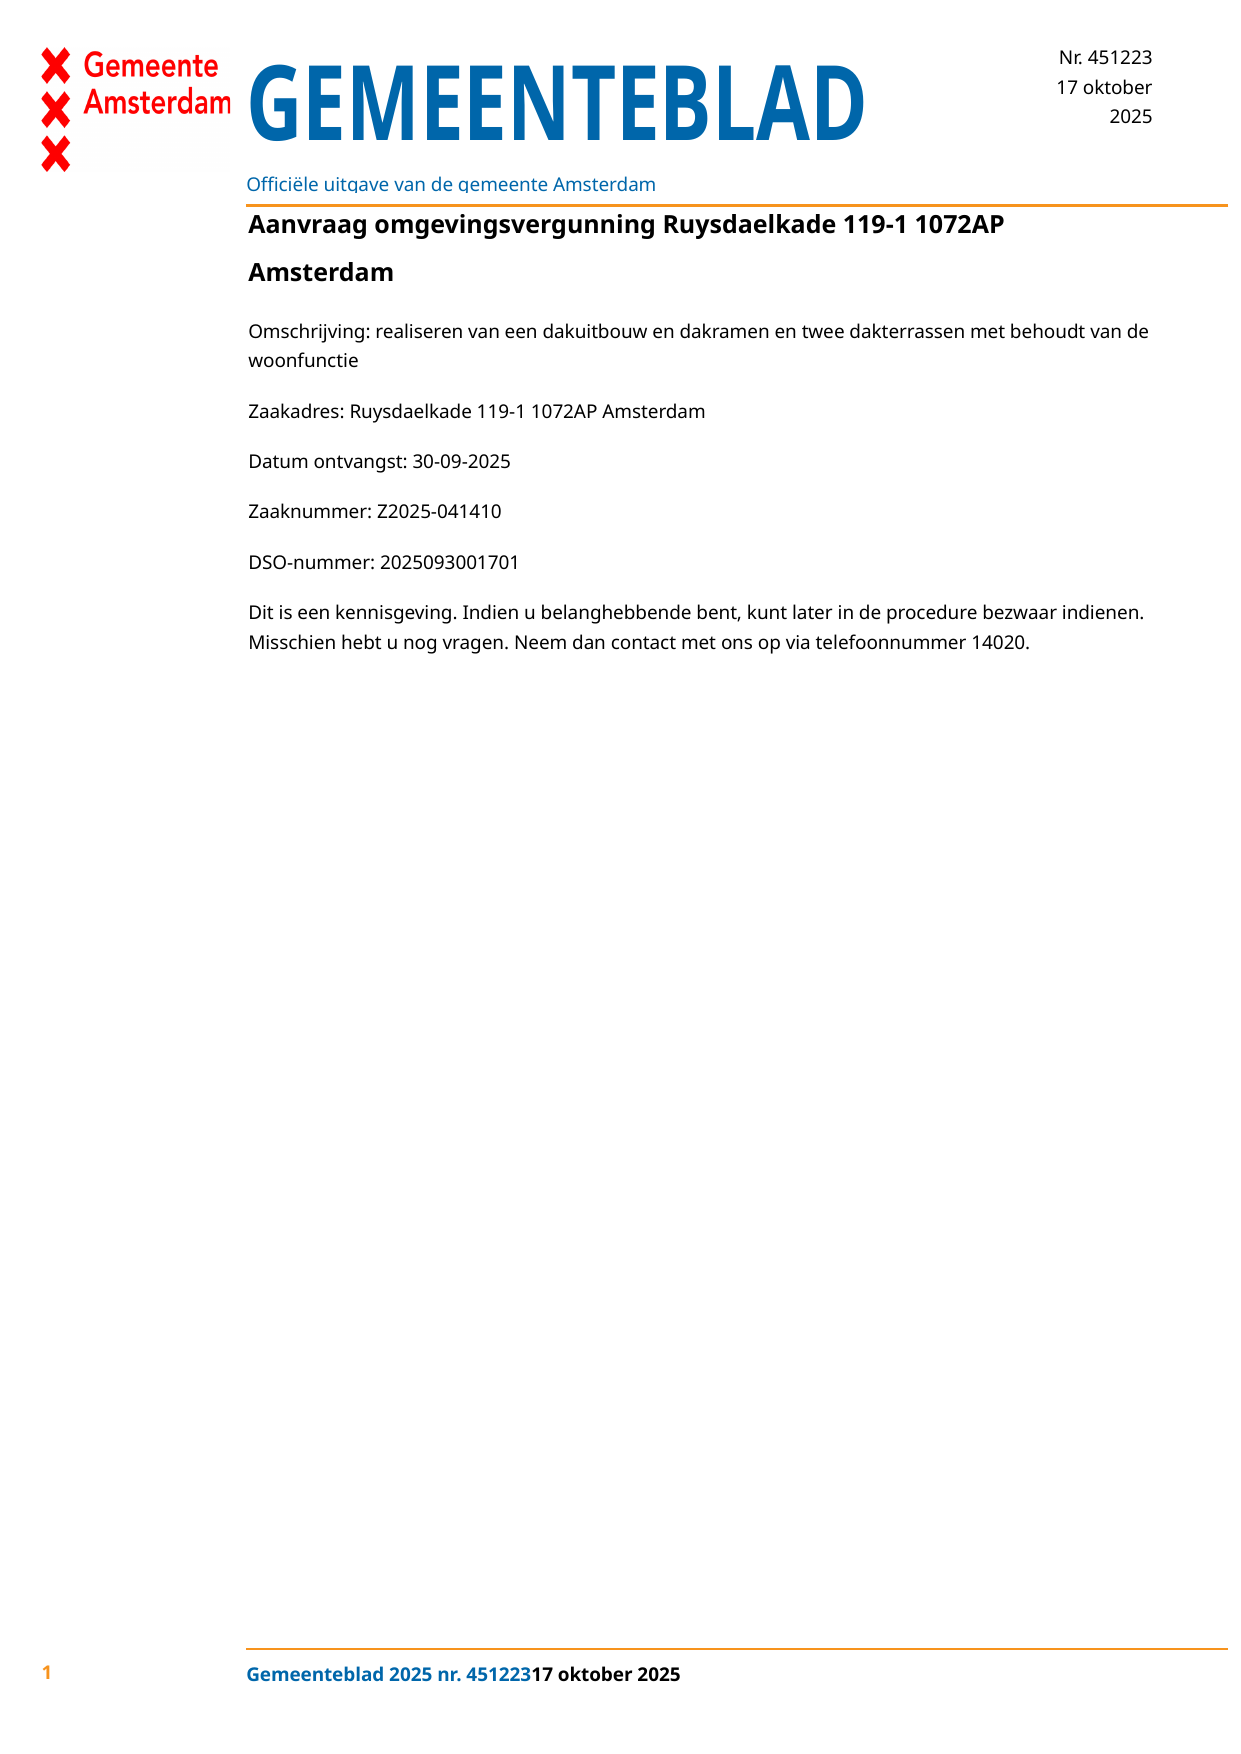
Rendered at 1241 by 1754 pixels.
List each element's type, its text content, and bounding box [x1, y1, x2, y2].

text Omschrijving: realiseren van een dakuitbouw en dakramen en twee dakterrassen met behoudt van de woonfunctie [248, 318, 1152, 373]
text Zaaknummer: Z2025-041410 [248, 499, 1152, 524]
text Zaakadres: Ruysdaelkade 119-1 1072AP Amsterdam [248, 398, 1152, 424]
text Dit is een kennisgeving. Indien u belanghebbende bent, kunt later in de procedure bezwaar indienen. Misschien hebt u nog vragen. Neem dan contact met ons op via telefoonnummer 14020. [248, 599, 1152, 655]
text DSO-nummer: 2025093001701 [248, 549, 1152, 575]
text Datum ontvangst: 30-09-2025 [248, 448, 1152, 474]
picture [41, 47, 231, 172]
text Aanvraag omgevingsvergunning Ruysdaelkade 119-1 1072AP Amsterdam [248, 207, 1152, 288]
